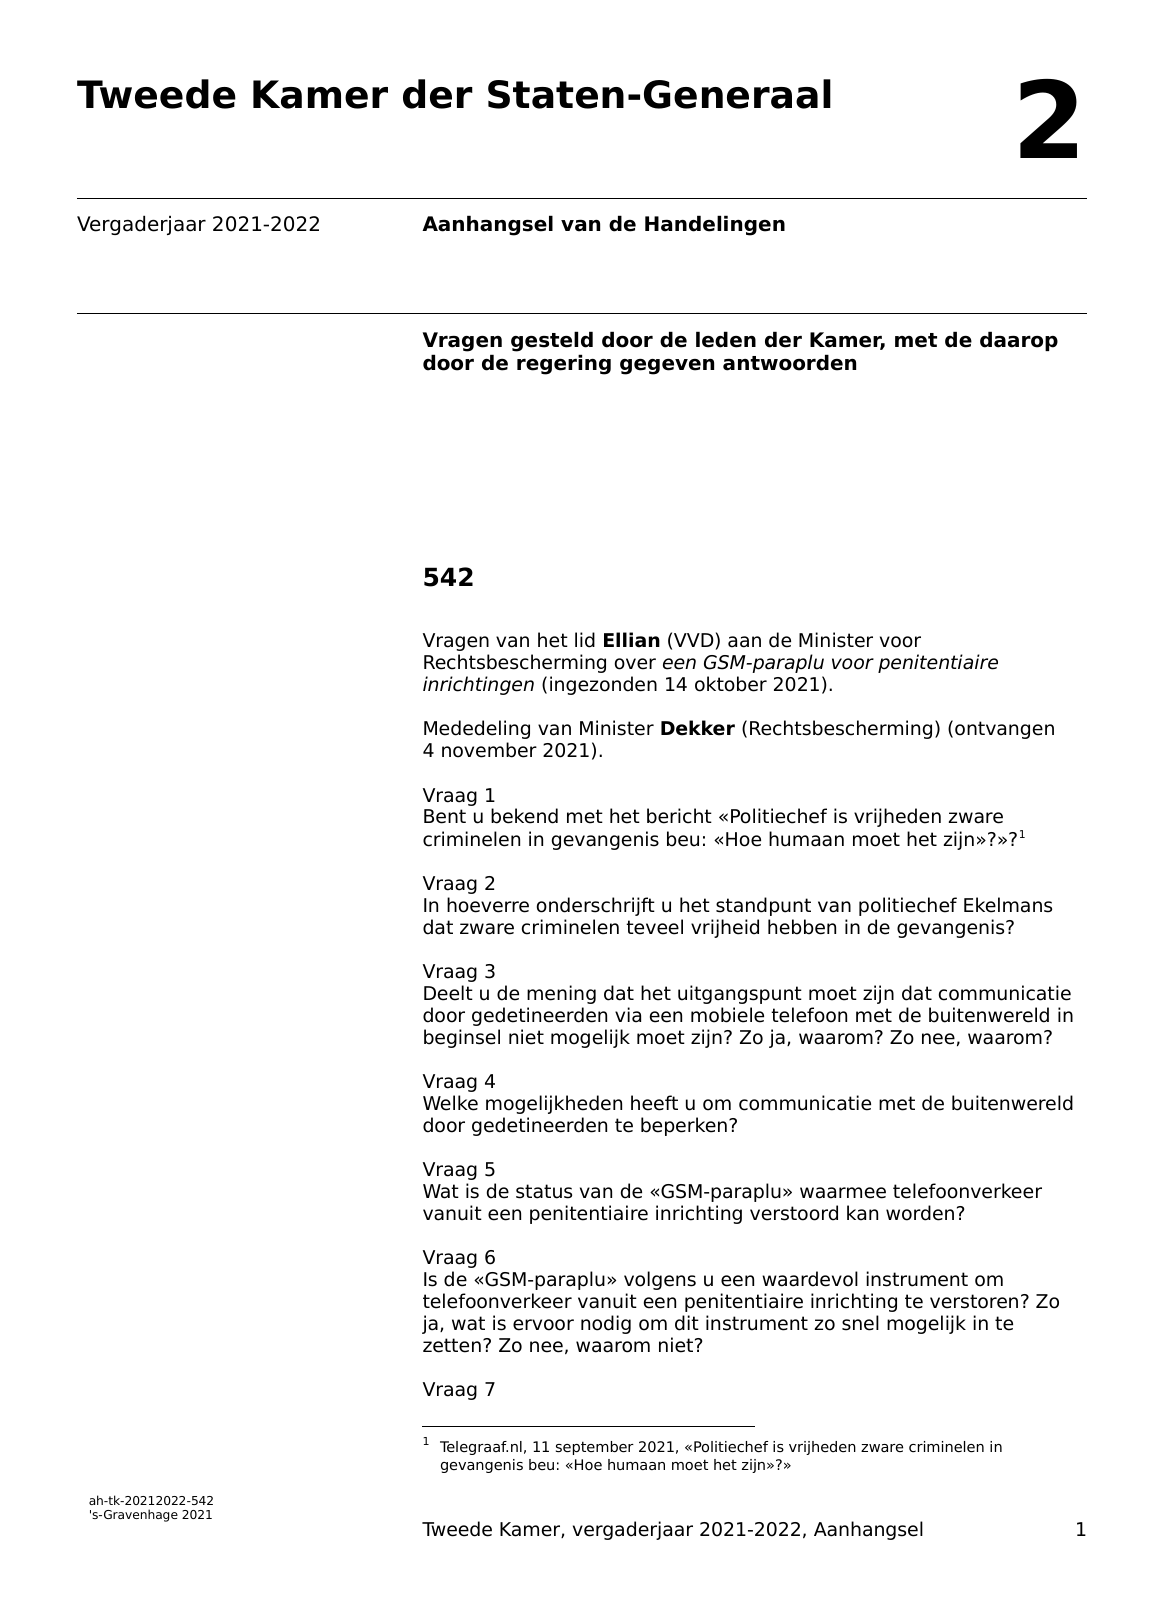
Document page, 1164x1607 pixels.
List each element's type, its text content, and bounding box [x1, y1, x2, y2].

text 542 [422, 563, 1087, 592]
text Vraag 4 [422, 1071, 1087, 1093]
text Is de «GSM-paraplu» volgens u een waardevol instrument om telefoonverkeer vanuit een penitentiaire inrichting te verstoren? Zo ja, wat is ervoor nodig om dit instrument zo snel mogelijk in te zetten? Zo nee, waarom niet? [422, 1269, 1087, 1357]
text 's-Gravenhage 2021 [88, 1508, 323, 1522]
text Deelt u de mening dat het uitgangspunt moet zijn dat communicatie door gedetineerden via een mobiele telefoon met de buitenwereld in beginsel niet mogelijk moet zijn? Zo ja, waarom? Zo nee, waarom? [422, 983, 1087, 1049]
text Vraag 3 [422, 961, 1087, 983]
text Vragen van het lid Ellian (VVD) aan de Minister voor Rechtsbescherming over een GSM-paraplu voor penitentiaire inrichtingen (ingezonden 14 oktober 2021). [422, 630, 1087, 696]
text Vraag 1 [422, 784, 1087, 806]
text Vraag 2 [422, 873, 1087, 894]
text Vraag 5 [422, 1159, 1087, 1181]
text In hoeverre onderschrijft u het standpunt van politiechef Ekelmans dat zware criminelen teveel vrijheid hebben in de gevangenis? [422, 894, 1087, 938]
text Welke mogelijkheden heeft u om communicatie met de buitenwereld door gedetineerden te beperken? [422, 1093, 1087, 1137]
table_header 2 [886, 59, 1087, 198]
table_header Tweede Kamer der Staten-Generaal [77, 59, 886, 198]
text Bent u bekend met het bericht «Politiechef is vrijheden zware criminelen in gevangenis beu: «Hoe humaan moet het zijn»?»? [422, 806, 1087, 850]
text Mededeling van Minister Dekker (Rechtsbescherming) (ontvangen 4 november 2021). [422, 718, 1087, 762]
text Wat is de status van de «GSM-paraplu» waarmee telefoonverkeer vanuit een penitentiaire inrichting verstoord kan worden? [422, 1181, 1087, 1225]
text Telegraaf.nl, 11 september 2021, «Politiechef is vrijheden zware criminelen in gevangenis beu: «Hoe humaan moet het zijn»?» [422, 1435, 1087, 1474]
table_cell Aanhangsel van de Handelingen [422, 199, 1087, 313]
text ah-tk-20212022-542 [88, 1494, 323, 1508]
table_cell Vergaderjaar 2021-2022 [77, 199, 422, 313]
table_cell Vragen gesteld door de leden der Kamer, met de daarop door de regering gegeven antwoorden [422, 314, 1087, 375]
text Vraag 7 [422, 1379, 1087, 1401]
text Vraag 6 [422, 1247, 1087, 1269]
table_cell [77, 314, 422, 375]
